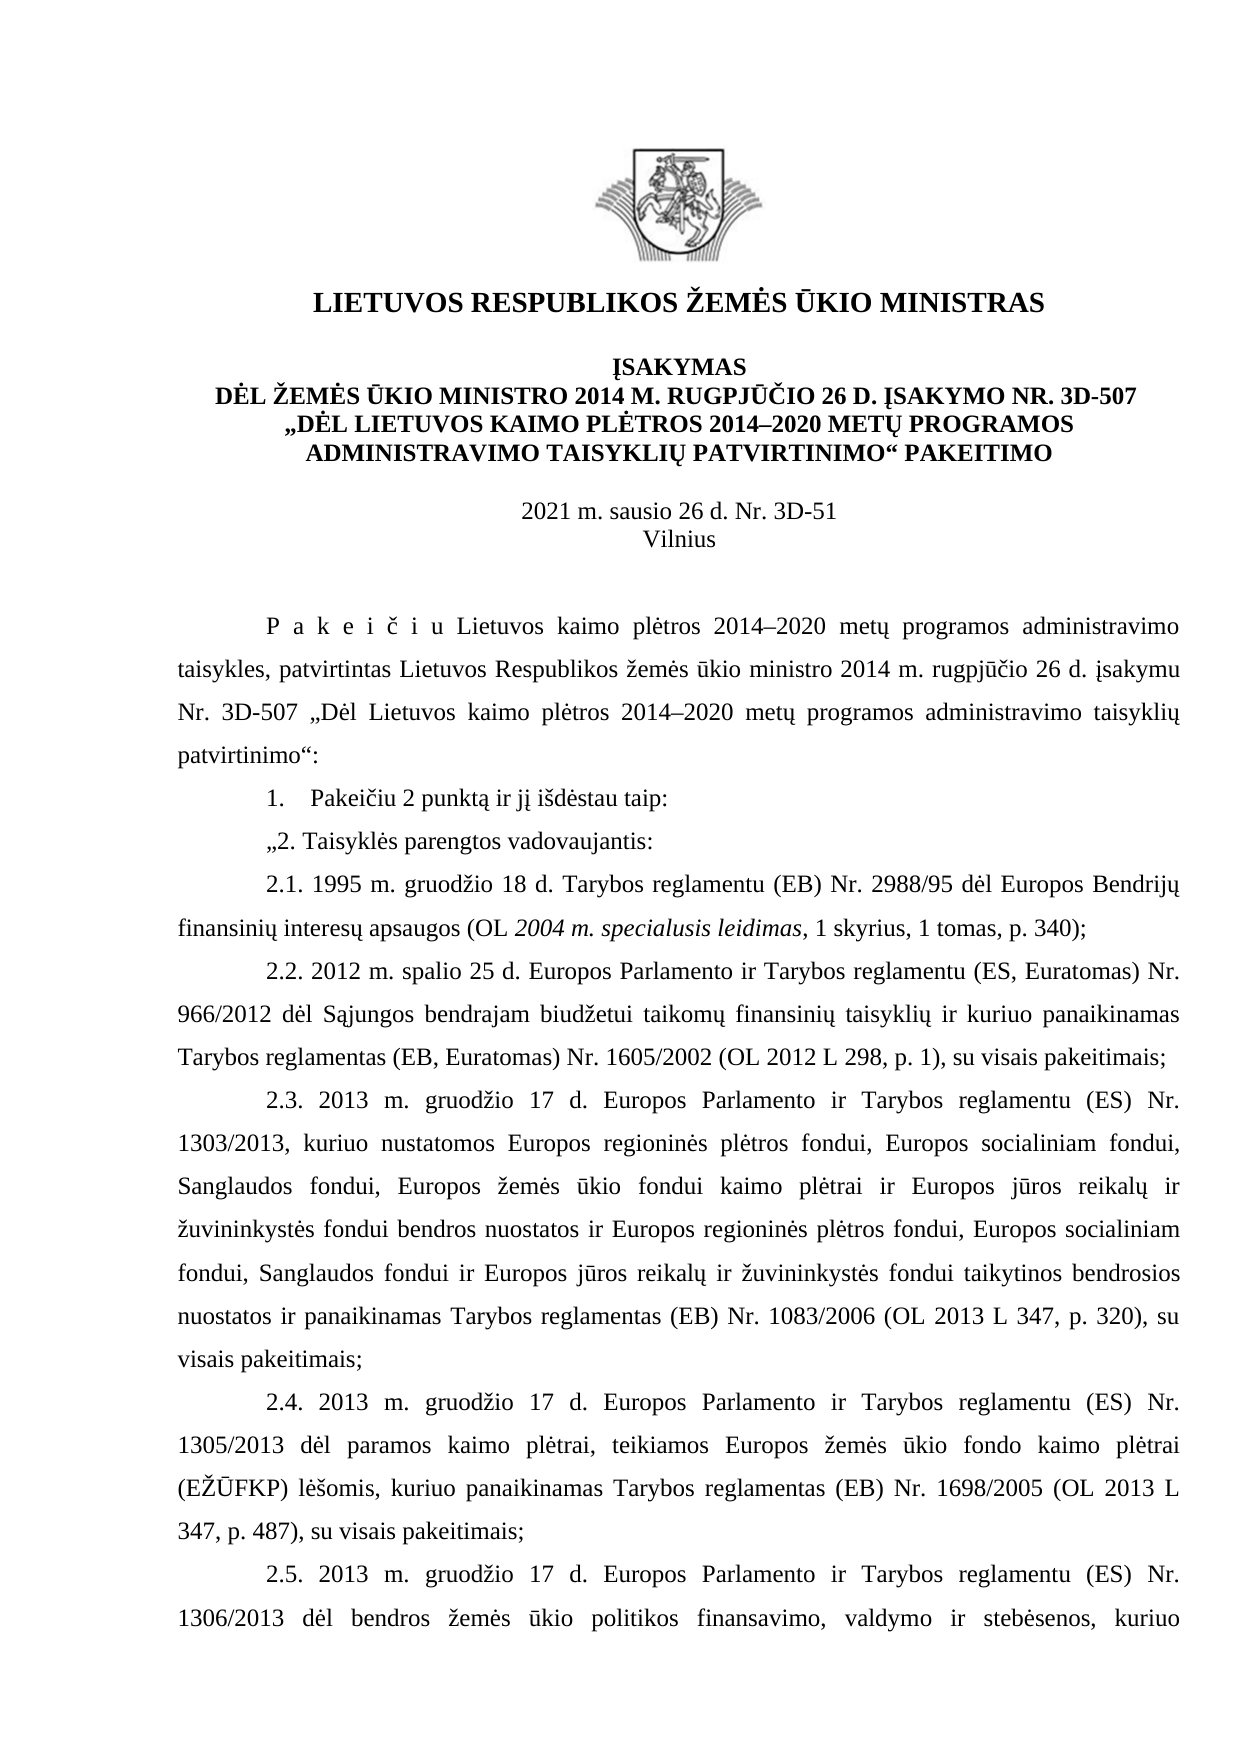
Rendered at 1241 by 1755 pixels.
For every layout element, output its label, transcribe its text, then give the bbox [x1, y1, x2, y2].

text Vilnius [177, 524, 1181, 553]
text 2021 m. sausio 26 d. Nr. 3D-51 [177, 496, 1181, 524]
text ĮSAKYMAS [177, 352, 1181, 381]
text LIETUVOS RESPUBLIKOS ŽEMĖS ŪKIO MINISTRAS [177, 285, 1181, 318]
text „2. Taisyklės parengtos vadovaujantis: [177, 826, 1181, 855]
text 2.3. 2013 m. gruodžio 17 d. Europos Parlamento ir Tarybos reglamentu (ES) Nr. 1303/2013, kuriuo nustatomos Europos regioninės plėtros fondui, Europos socialiniam fondui, Sanglaudos fondui, Europos žemės ūkio fondui kaimo plėtrai ir Europos jūros reikalų ir žuvininkystės fondui bendros nuostatos ir Europos regioninės plėtros fondui, Europos socialiniam fondui, Sanglaudos fondui ir Europos jūros reikalų ir žuvininkystės fondui taikytinos bendrosios nuostatos ir panaikinamas Tarybos reglamentas (EB) Nr. 1083/2006 (OL 2013 L 347, p. 320), su visais pakeitimais; [177, 1085, 1181, 1373]
text „dėl lietuvos kaimo plėtros 2014–2020 metų programos administravimo taisyklių patvirtinimo“ pakeitimo [177, 409, 1181, 467]
text P a k e i č i u Lietuvos kaimo plėtros 2014–2020 metų programos administravimo taisykles, patvirtintas Lietuvos Respublikos žemės ūkio ministro 2014 m. rugpjūčio 26 d. įsakymu Nr. 3D-507 „Dėl Lietuvos kaimo plėtros 2014–2020 metų programos administravimo taisyklių patvirtinimo“: [177, 611, 1181, 769]
text dėl žemės ūkio ministro 2014 m. rugpjūčio 26 d. įsakymo nr. 3d-507 [177, 381, 1181, 409]
text 2.1. 1995 m. gruodžio 18 d. Tarybos reglamentu (EB) Nr. 2988/95 dėl Europos Bendrijų finansinių interesų apsaugos (OL 2004 m. specialusis leidimas, 1 skyrius, 1 tomas, p. 340); [177, 869, 1181, 941]
text 2.4. 2013 m. gruodžio 17 d. Europos Parlamento ir Tarybos reglamentu (ES) Nr. 1305/2013 dėl paramos kaimo plėtrai, teikiamos Europos žemės ūkio fondo kaimo plėtrai (EŽŪFKP) lėšomis, kuriuo panaikinamas Tarybos reglamentas (EB) Nr. 1698/2005 (OL 2013 L 347, p. 487), su visais pakeitimais; [177, 1387, 1181, 1545]
text 1. Pakeičiu 2 punktą ir jį išdėstau taip: [177, 783, 1181, 812]
text 2.2. 2012 m. spalio 25 d. Europos Parlamento ir Tarybos reglamentu (ES, Euratomas) Nr. 966/2012 dėl Sąjungos bendrajam biudžetui taikomų finansinių taisyklių ir kuriuo panaikinamas Tarybos reglamentas (EB, Euratomas) Nr. 1605/2002 (OL 2012 L 298, p. 1), su visais pakeitimais; [177, 956, 1181, 1071]
text 2.5. 2013 m. gruodžio 17 d. Europos Parlamento ir Tarybos reglamentu (ES) Nr. 1306/2013 dėl bendros žemės ūkio politikos finansavimo, valdymo ir stebėsenos, kuriuo [177, 1559, 1181, 1631]
